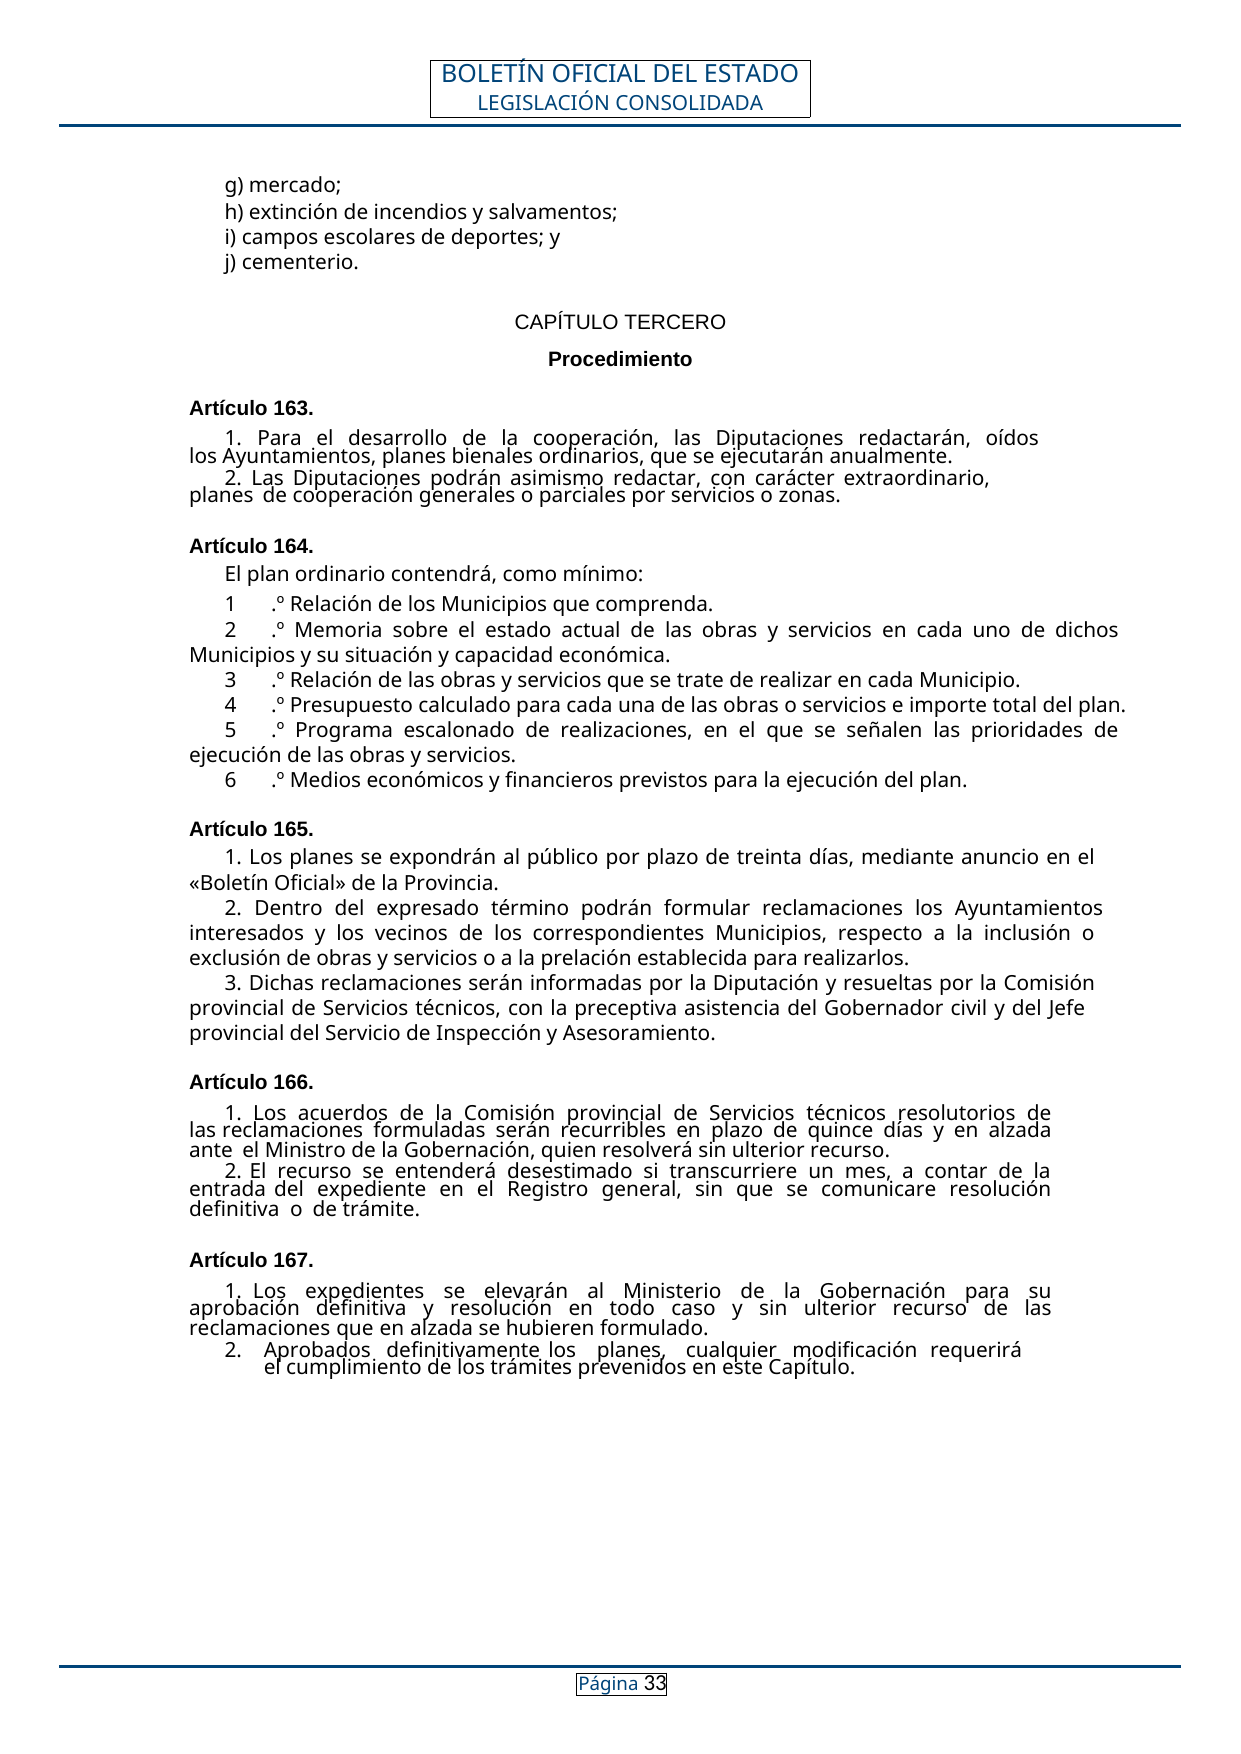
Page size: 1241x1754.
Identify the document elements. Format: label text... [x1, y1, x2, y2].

list extinción de incendios y salvamentos; [224, 199, 1194, 224]
text Artículo 163. [189, 395, 1133, 419]
list El recurso se entenderá desestimado si transcurriere un mes, a contar de la entrada del expediente en el Registro general, sin que se comunicare resolución definitiva o de trámite. [189, 1163, 1051, 1222]
list .º Relación de los Municipios que comprenda. [224, 589, 1194, 618]
list .º Relación de las obras y servicios que se trate de realizar en cada Municipio. [224, 668, 1194, 693]
list Los expedientes se elevarán al Ministerio de la Gobernación para su aprobación definitiva y resolución en todo caso y sin ulterior recurso de las reclamaciones que en alzada se hubieren formulado. [189, 1283, 1051, 1342]
list Dichas reclamaciones serán informadas por la Diputación y resueltas por la Comisión [224, 971, 1194, 996]
list .º Programa escalonado de realizaciones, en el que se señalen las prioridades de [224, 718, 1194, 743]
subtitle Artículo 167. [189, 1248, 1051, 1272]
subtitle Artículo 165. [189, 817, 1194, 841]
list Aprobados definitivamente los planes, cualquier modificación requerirá el cumplimiento de los trámites prevenidos en este Capítulo. [189, 1342, 1051, 1381]
text El plan ordinario contendrá, como mínimo: [224, 559, 1037, 588]
list .º Memoria sobre el estado actual de las obras y servicios en cada uno de dichos [224, 618, 1194, 643]
list mercado; [224, 166, 1194, 199]
text exclusión de obras y servicios o a la prelación establecida para realizarlos. [189, 946, 1051, 971]
list .º Medios económicos y financieros previstos para la ejecución del plan. [224, 768, 1194, 793]
text ejecución de las obras y servicios. [189, 743, 1194, 768]
text provincial del Servicio de Inspección y Asesoramiento. [189, 1021, 1194, 1046]
list Dentro del expresado término podrán formular reclamaciones los Ayuntamientos [224, 896, 1194, 921]
text «Boletín Oficial» de la Provincia. [189, 871, 1133, 896]
list Para el desarrollo de la cooperación, las Diputaciones redactarán, oídos los Ayuntamientos, planes bienales ordinarios, que se ejecutarán anualmente. [189, 430, 1051, 469]
text Municipios y su situación y capacidad económica. [189, 643, 1194, 668]
list Las Diputaciones podrán asimismo redactar, con carácter extraordinario, planes de cooperación generales o parciales por servicios o zonas. [189, 469, 1051, 508]
subtitle Artículo 164. [189, 534, 1194, 558]
text provincial de Servicios técnicos, con la preceptiva asistencia del Gobernador civil y del Jefe [189, 996, 1194, 1021]
subtitle Artículo 166. [189, 1070, 1194, 1094]
subtitle Procedimiento [457, 347, 783, 371]
list Los acuerdos de la Comisión provincial de Servicios técnicos resolutorios de las reclamaciones formuladas serán recurribles en plazo de quince días y en alzada ante el Ministro de la Gobernación, quien resolverá sin ulterior recurso. [189, 1104, 1051, 1163]
list campos escolares de deportes; y [224, 224, 1194, 249]
text CAPÍTULO TERCERO [457, 310, 783, 334]
list .º Presupuesto calculado para cada una de las obras o servicios e importe total del plan. [224, 693, 1194, 718]
text interesados y los vecinos de los correspondientes Municipios, respecto a la inclusión o [189, 921, 1194, 946]
list cementerio. [224, 249, 1194, 274]
list Los planes se expondrán al público por plazo de treinta días, mediante anuncio en el [224, 842, 1194, 871]
